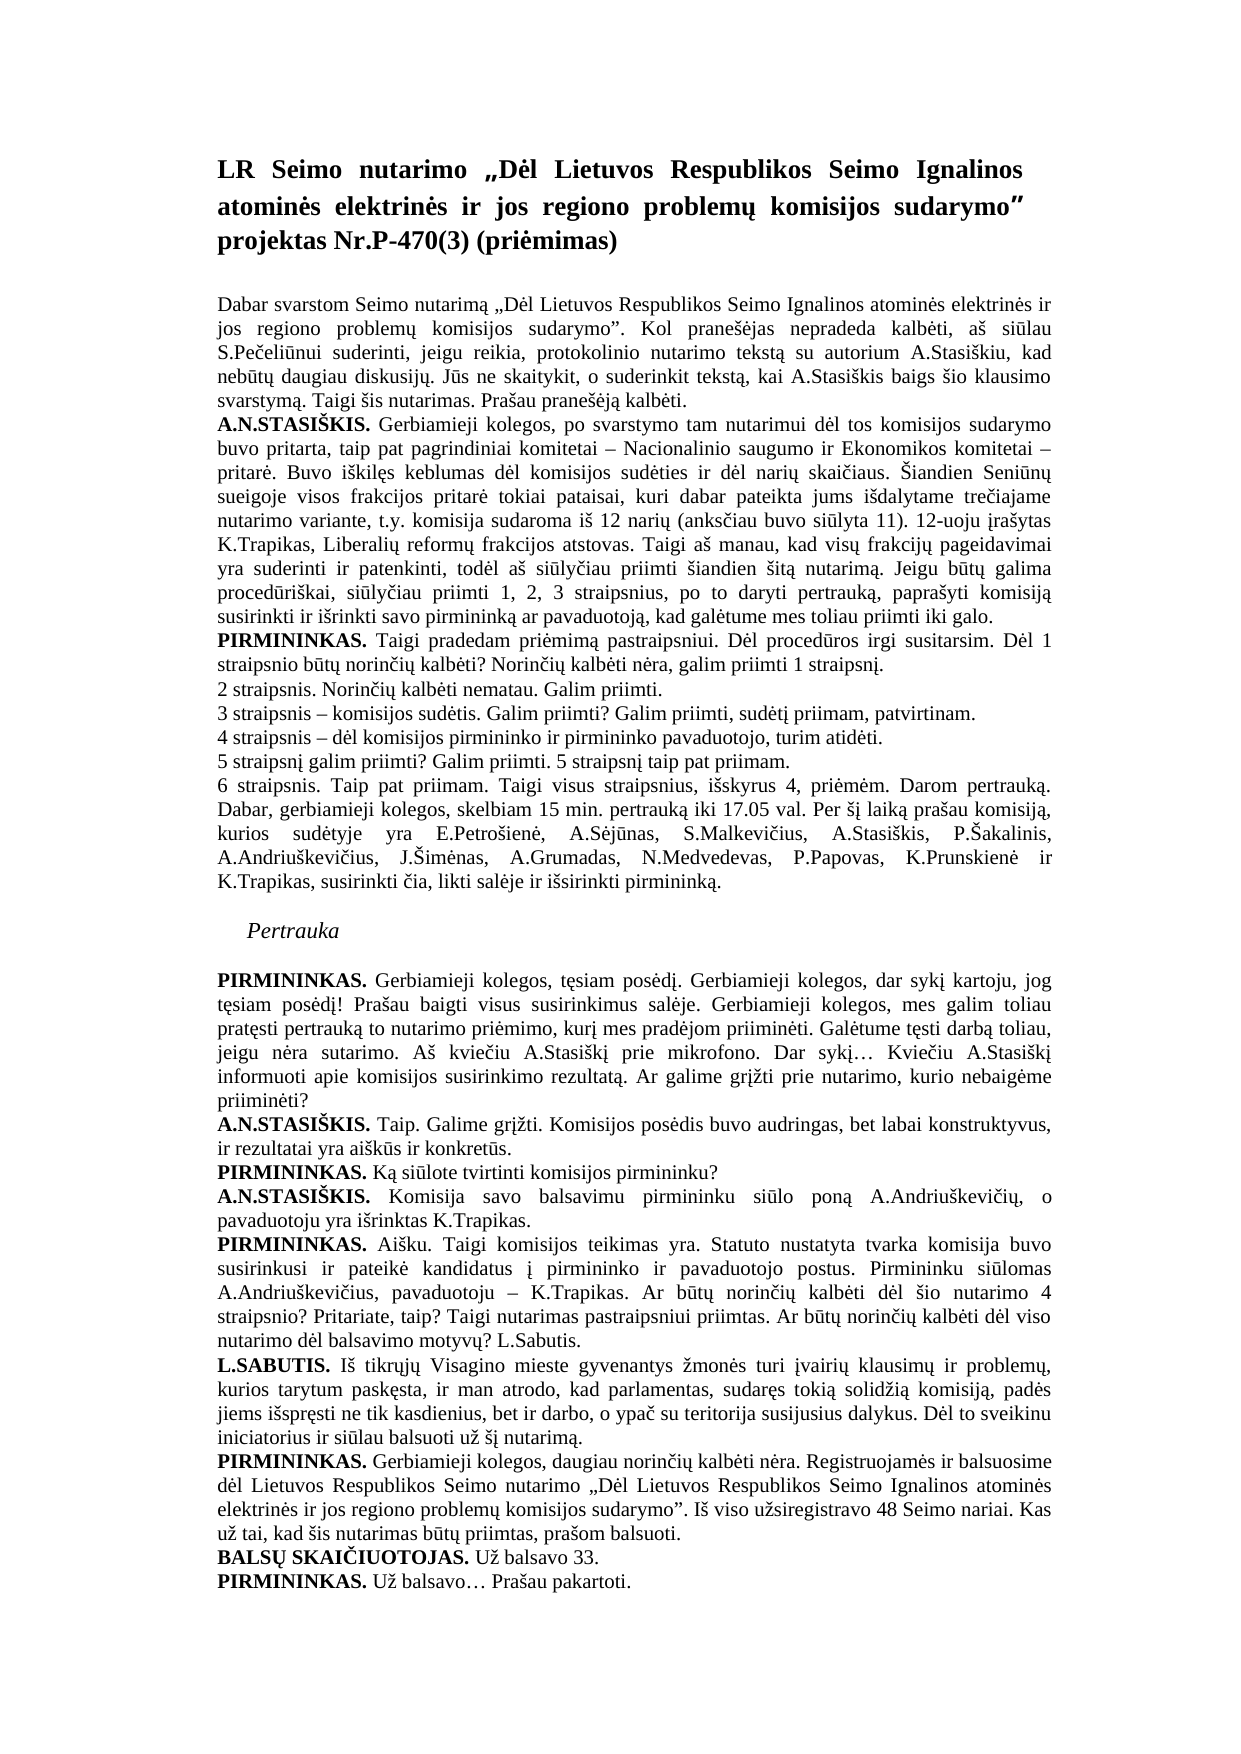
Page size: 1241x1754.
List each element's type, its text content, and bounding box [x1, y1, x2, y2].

text PIRMININKAS. Ką siūlote tvirtinti komisijos pirmininku? [217, 1160, 1053, 1184]
text 3 straipsnis – komisijos sudėtis. Galim priimti? Galim priimti, sudėtį priimam, patvirtinam. [217, 701, 1053, 724]
text PIRMININKAS. Aišku. Taigi komisijos teikimas yra. Statuto nustatyta tvarka komisija buvo susirinkusi ir pateikė kandidatus į pirmininko ir pavaduotojo postus. Pirmininku siūlomas A.Andriuškevičius, pavaduotoju – K.Trapikas. Ar būtų norinčių kalbėti dėl šio nutarimo 4 straipsnio? Pritariate, taip? Taigi nutarimas pastraipsniui priimtas. Ar būtų norinčių kalbėti dėl viso nutarimo dėl balsavimo motyvų? L.Sabutis. [217, 1232, 1053, 1352]
text A.N.STASIŠKIS. Taip. Galime grįžti. Komisijos posėdis buvo audringas, bet labai konstruktyvus, ir rezultatai yra aiškūs ir konkretūs. [217, 1112, 1053, 1160]
text A.N.STASIŠKIS. Komisija savo balsavimu pirmininku siūlo poną A.Andriuškevičių, o pavaduotoju yra išrinktas K.Trapikas. [217, 1184, 1053, 1232]
text 5 straipsnį galim priimti? Galim priimti. 5 straipsnį taip pat priimam. [217, 749, 1053, 773]
text PIRMININKAS. Taigi pradedam priėmimą pastraipsniui. Dėl procedūros irgi susitarsim. Dėl 1 straipsnio būtų norinčių kalbėti? Norinčių kalbėti nėra, galim priimti 1 straipsnį. [217, 628, 1053, 676]
text LR Seimo nutarimo „Dėl Lietuvos Respublikos Seimo Ignalinos atominės elektrinės ir jos regiono problemų komisijos sudarymo” projektas Nr.P-470(3) (priėmimas) [217, 150, 1023, 255]
text 2 straipsnis. Norinčių kalbėti nematau. Galim priimti. [217, 676, 1053, 701]
text Pertrauka [217, 917, 1053, 943]
text PIRMININKAS. Gerbiamieji kolegos, tęsiam posėdį. Gerbiamieji kolegos, dar sykį kartoju, jog tęsiam posėdį! Prašau baigti visus susirinkimus salėje. Gerbiamieji kolegos, mes galim toliau pratęsti pertrauką to nutarimo priėmimo, kurį mes pradėjom priiminėti. Galėtume tęsti darbą toliau, jeigu nėra sutarimo. Aš kviečiu A.Stasiškį prie mikrofono. Dar sykį… Kviečiu A.Stasiškį informuoti apie komisijos susirinkimo rezultatą. Ar galime grįžti prie nutarimo, kurio nebaigėme priiminėti? [217, 967, 1053, 1112]
text BALSŲ SKAIČIUOTOJAS. Už balsavo 33. [217, 1545, 1053, 1569]
text Dabar svarstom Seimo nutarimą „Dėl Lietuvos Respublikos Seimo Ignalinos atominės elektrinės ir jos regiono problemų komisijos sudarymo”. Kol pranešėjas nepradeda kalbėti, aš siūlau S.Pečeliūnui suderinti, jeigu reikia, protokolinio nutarimo tekstą su autorium A.Stasiškiu, kad nebūtų daugiau diskusijų. Jūs ne skaitykit, o suderinkit tekstą, kai A.Stasiškis baigs šio klausimo svarstymą. Taigi šis nutarimas. Prašau pranešėją kalbėti. [217, 291, 1053, 412]
text PIRMININKAS. Už balsavo… Prašau pakartoti. [217, 1569, 1053, 1593]
text PIRMININKAS. Gerbiamieji kolegos, daugiau norinčių kalbėti nėra. Registruojamės ir balsuosime dėl Lietuvos Respublikos Seimo nutarimo „Dėl Lietuvos Respublikos Seimo Ignalinos atominės elektrinės ir jos regiono problemų komisijos sudarymo”. Iš viso užsiregistravo 48 Seimo nariai. Kas už tai, kad šis nutarimas būtų priimtas, prašom balsuoti. [217, 1449, 1053, 1545]
text A.N.STASIŠKIS. Gerbiamieji kolegos, po svarstymo tam nutarimui dėl tos komisijos sudarymo buvo pritarta, taip pat pagrindiniai komitetai – Nacionalinio saugumo ir Ekonomikos komitetai – pritarė. Buvo iškilęs keblumas dėl komisijos sudėties ir dėl narių skaičiaus. Šiandien Seniūnų sueigoje visos frakcijos pritarė tokiai pataisai, kuri dabar pateikta jums išdalytame trečiajame nutarimo variante, t.y. komisija sudaroma iš 12 narių (anksčiau buvo siūlyta 11). 12-uoju įrašytas K.Trapikas, Liberalių reformų frakcijos atstovas. Taigi aš manau, kad visų frakcijų pageidavimai yra suderinti ir patenkinti, todėl aš siūlyčiau priimti šiandien šitą nutarimą. Jeigu būtų galima procedūriškai, siūlyčiau priimti 1, 2, 3 straipsnius, po to daryti pertrauką, paprašyti komisiją susirinkti ir išrinkti savo pirmininką ar pavaduotoją, kad galėtume mes toliau priimti iki galo. [217, 412, 1053, 628]
text L.SABUTIS. Iš tikrųjų Visagino mieste gyvenantys žmonės turi įvairių klausimų ir problemų, kurios tarytum paskęsta, ir man atrodo, kad parlamentas, sudaręs tokią solidžią komisiją, padės jiems išspręsti ne tik kasdienius, bet ir darbo, o ypač su teritorija susijusius dalykus. Dėl to sveikinu iniciatorius ir siūlau balsuoti už šį nutarimą. [217, 1352, 1053, 1449]
text 4 straipsnis – dėl komisijos pirmininko ir pirmininko pavaduotojo, turim atidėti. [217, 724, 1053, 749]
text 6 straipsnis. Taip pat priimam. Taigi visus straipsnius, išskyrus 4, priėmėm. Darom pertrauką. Dabar, gerbiamieji kolegos, skelbiam 15 min. pertrauką iki 17.05 val. Per šį laiką prašau komisiją, kurios sudėtyje yra E.Petrošienė, A.Sėjūnas, S.Malkevičius, A.Stasiškis, P.Šakalinis, A.Andriuškevičius, J.Šimėnas, A.Grumadas, N.Medvedevas, P.Papovas, K.Prunskienė ir K.Trapikas, susirinkti čia, likti salėje ir išsirinkti pirmininką. [217, 773, 1053, 893]
